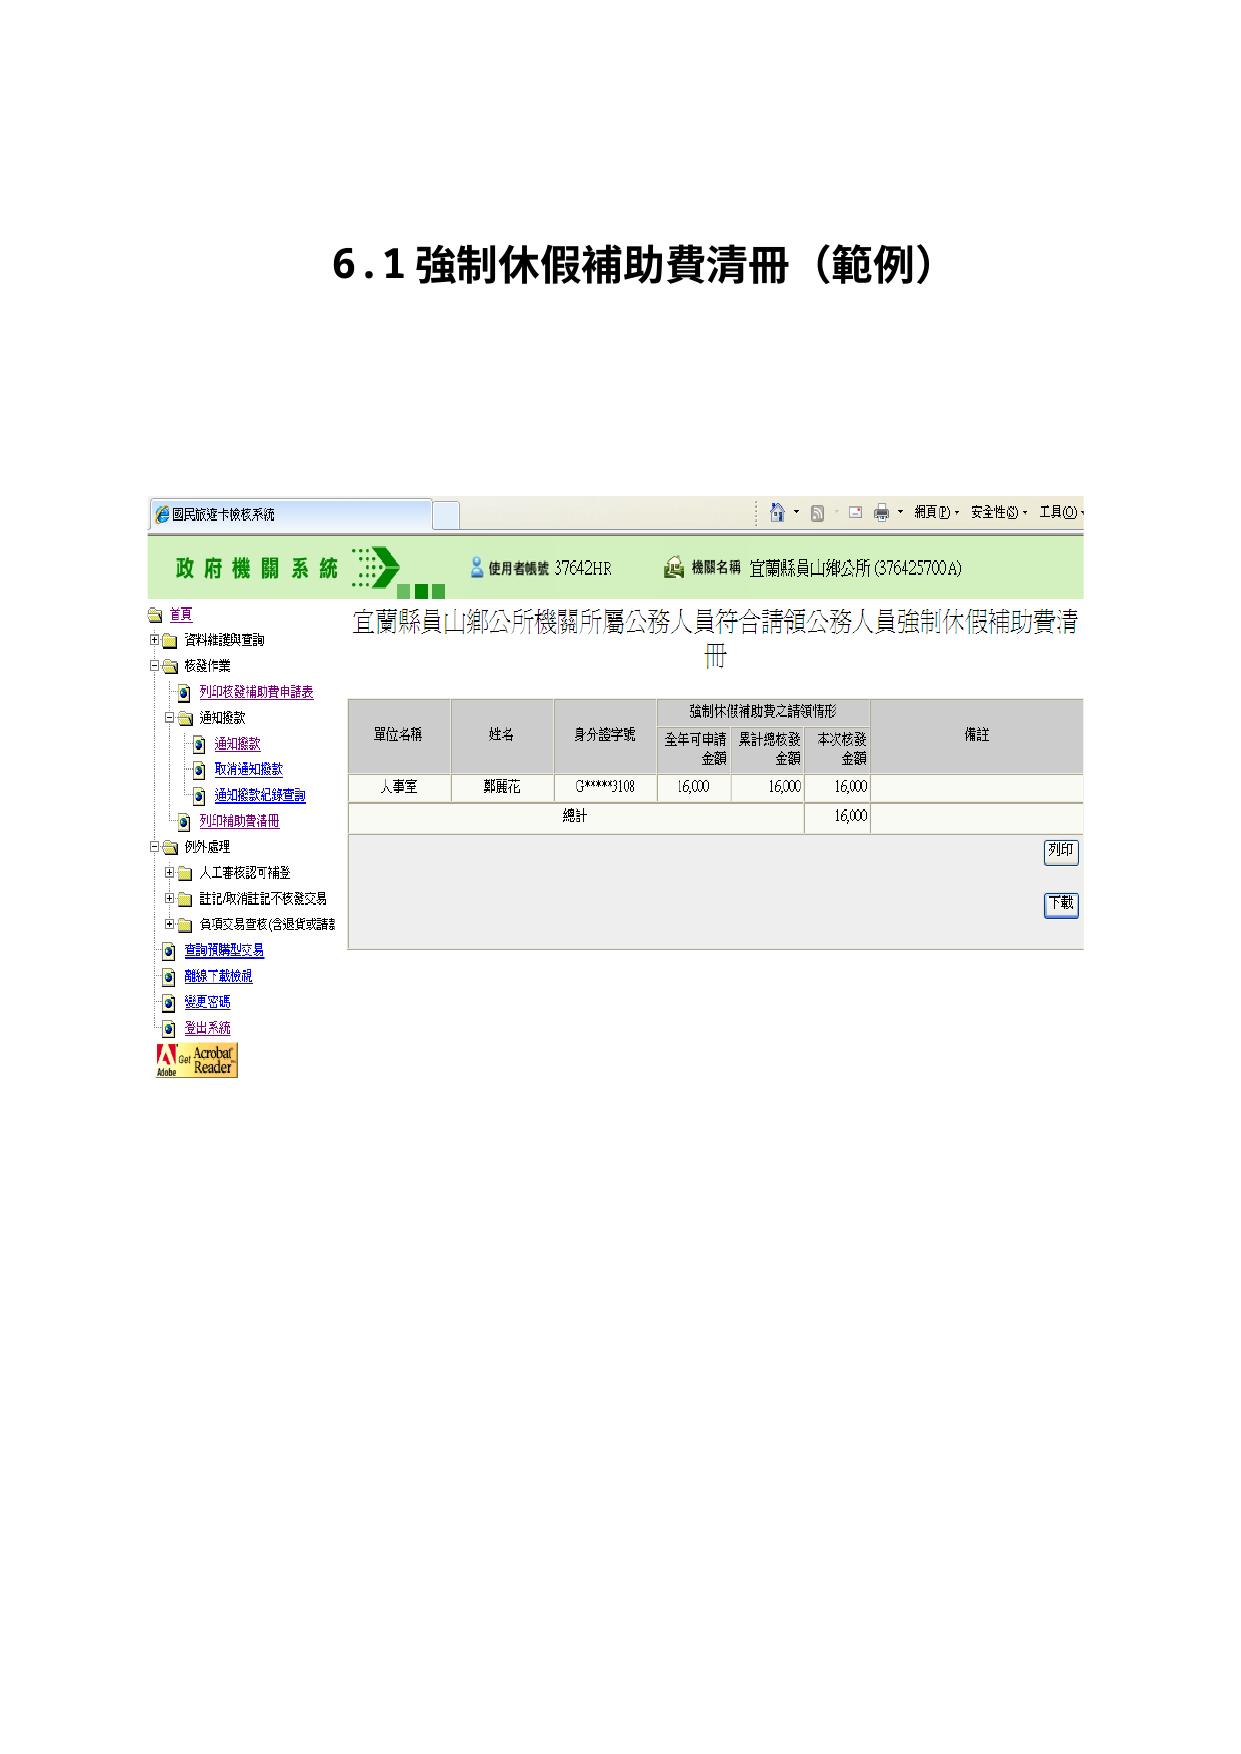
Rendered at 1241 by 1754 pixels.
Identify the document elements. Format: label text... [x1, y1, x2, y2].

text 6.1強制休假補助費清冊（範例） [148, 221, 1092, 283]
